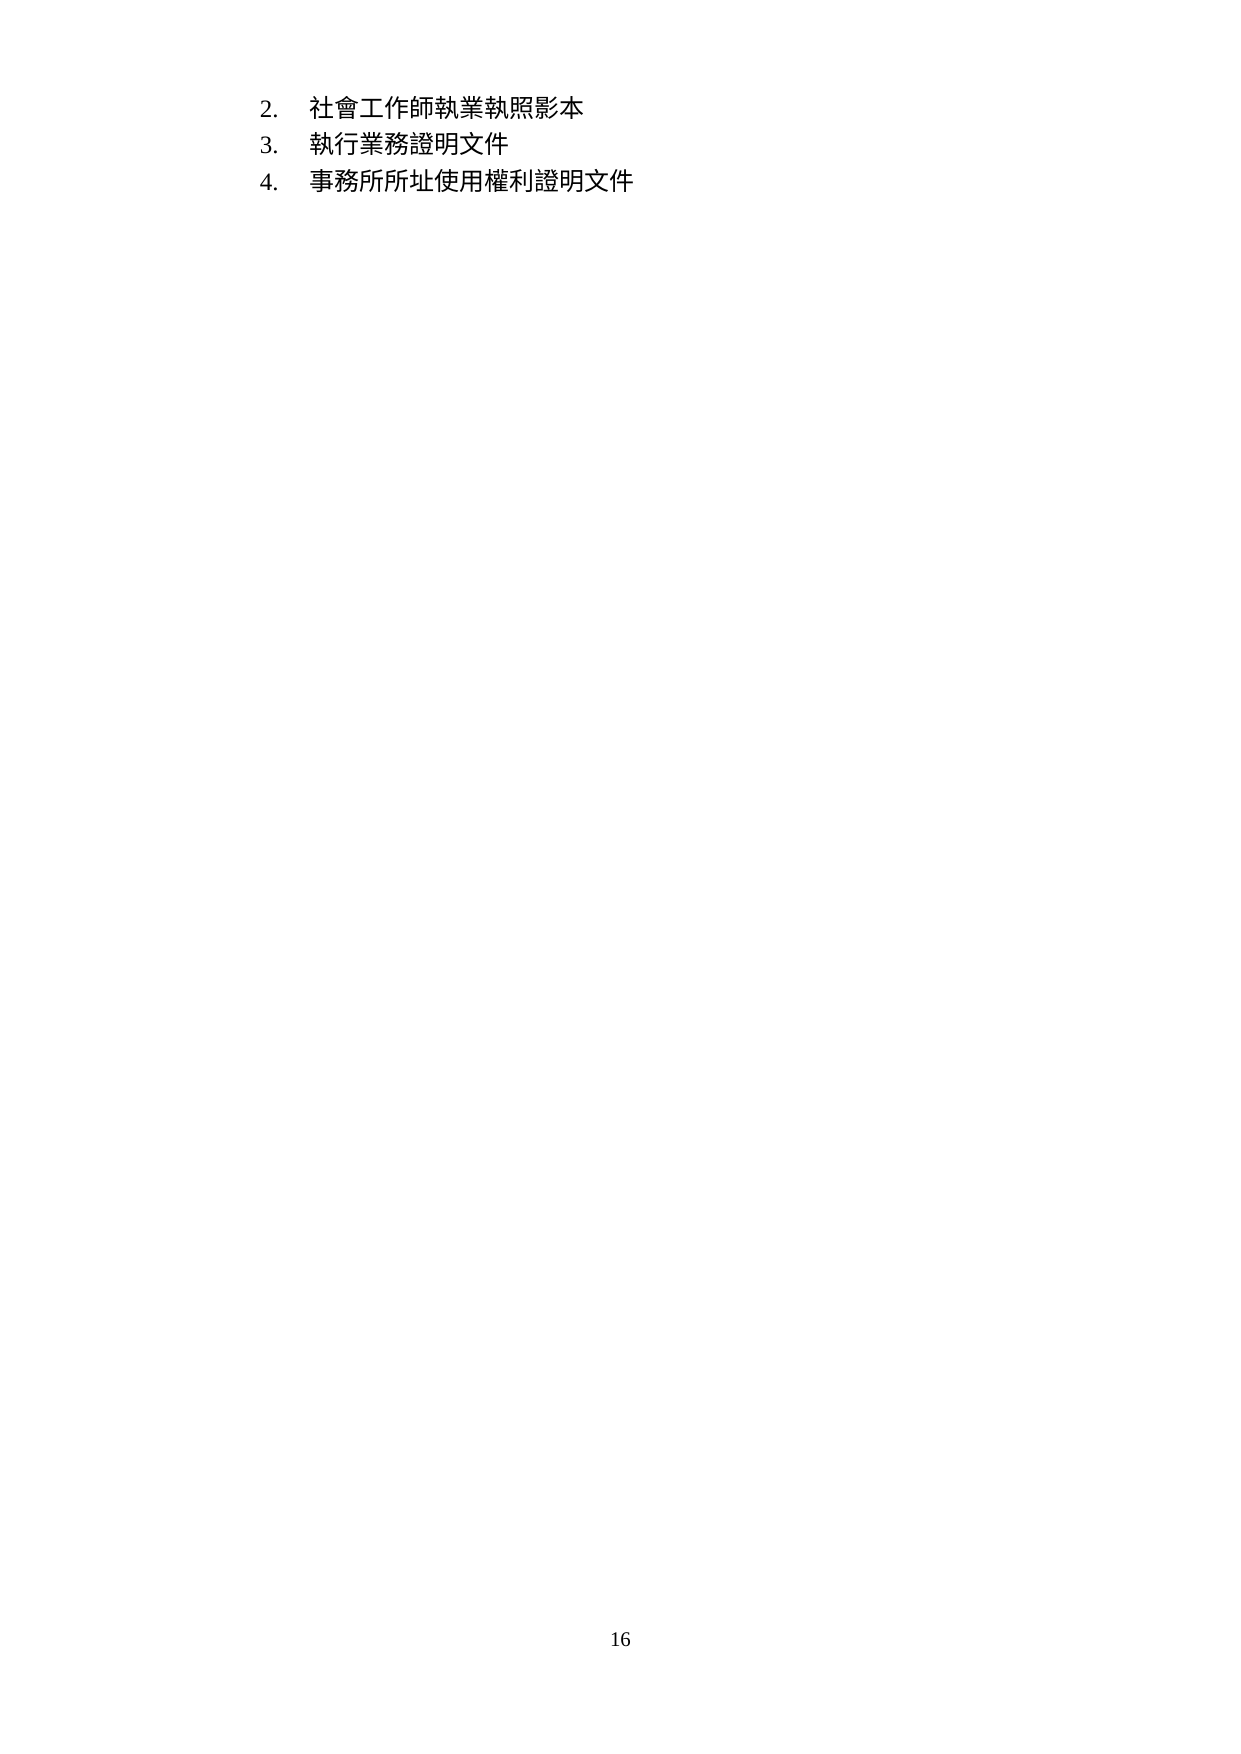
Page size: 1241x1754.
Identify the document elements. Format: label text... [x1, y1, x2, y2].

list 事務所所址使用權利證明文件 [259, 161, 1081, 197]
list 社會工作師執業執照影本 [259, 89, 1081, 125]
list 執行業務證明文件 [259, 125, 1081, 161]
